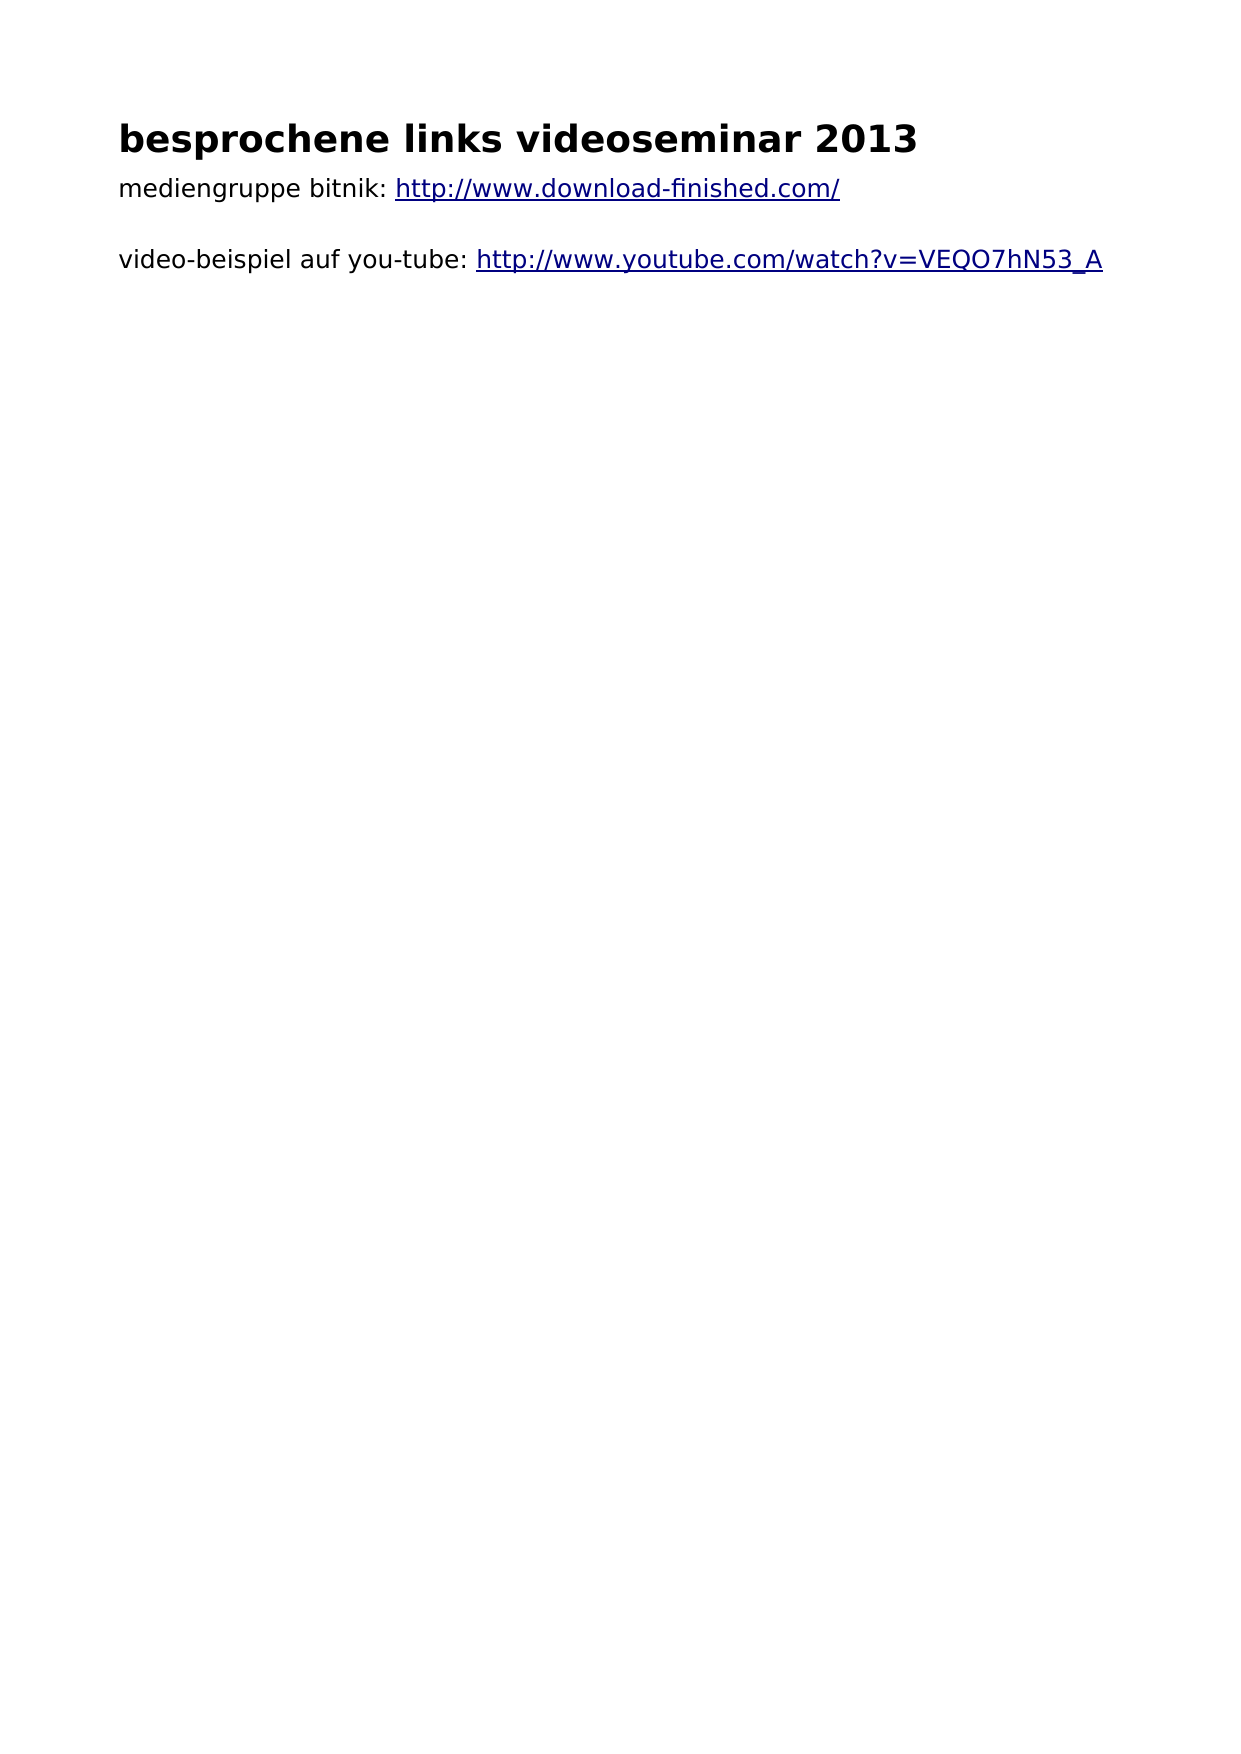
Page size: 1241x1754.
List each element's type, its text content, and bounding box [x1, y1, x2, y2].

text video-beispiel auf you-tube: http://www.youtube.com/watch?v=VEQO7hN53_A [118, 245, 1122, 274]
text mediengruppe bitnik: http://www.download-finished.com/ [118, 174, 1122, 233]
subtitle besprochene links videoseminar 2013 [118, 118, 1122, 162]
